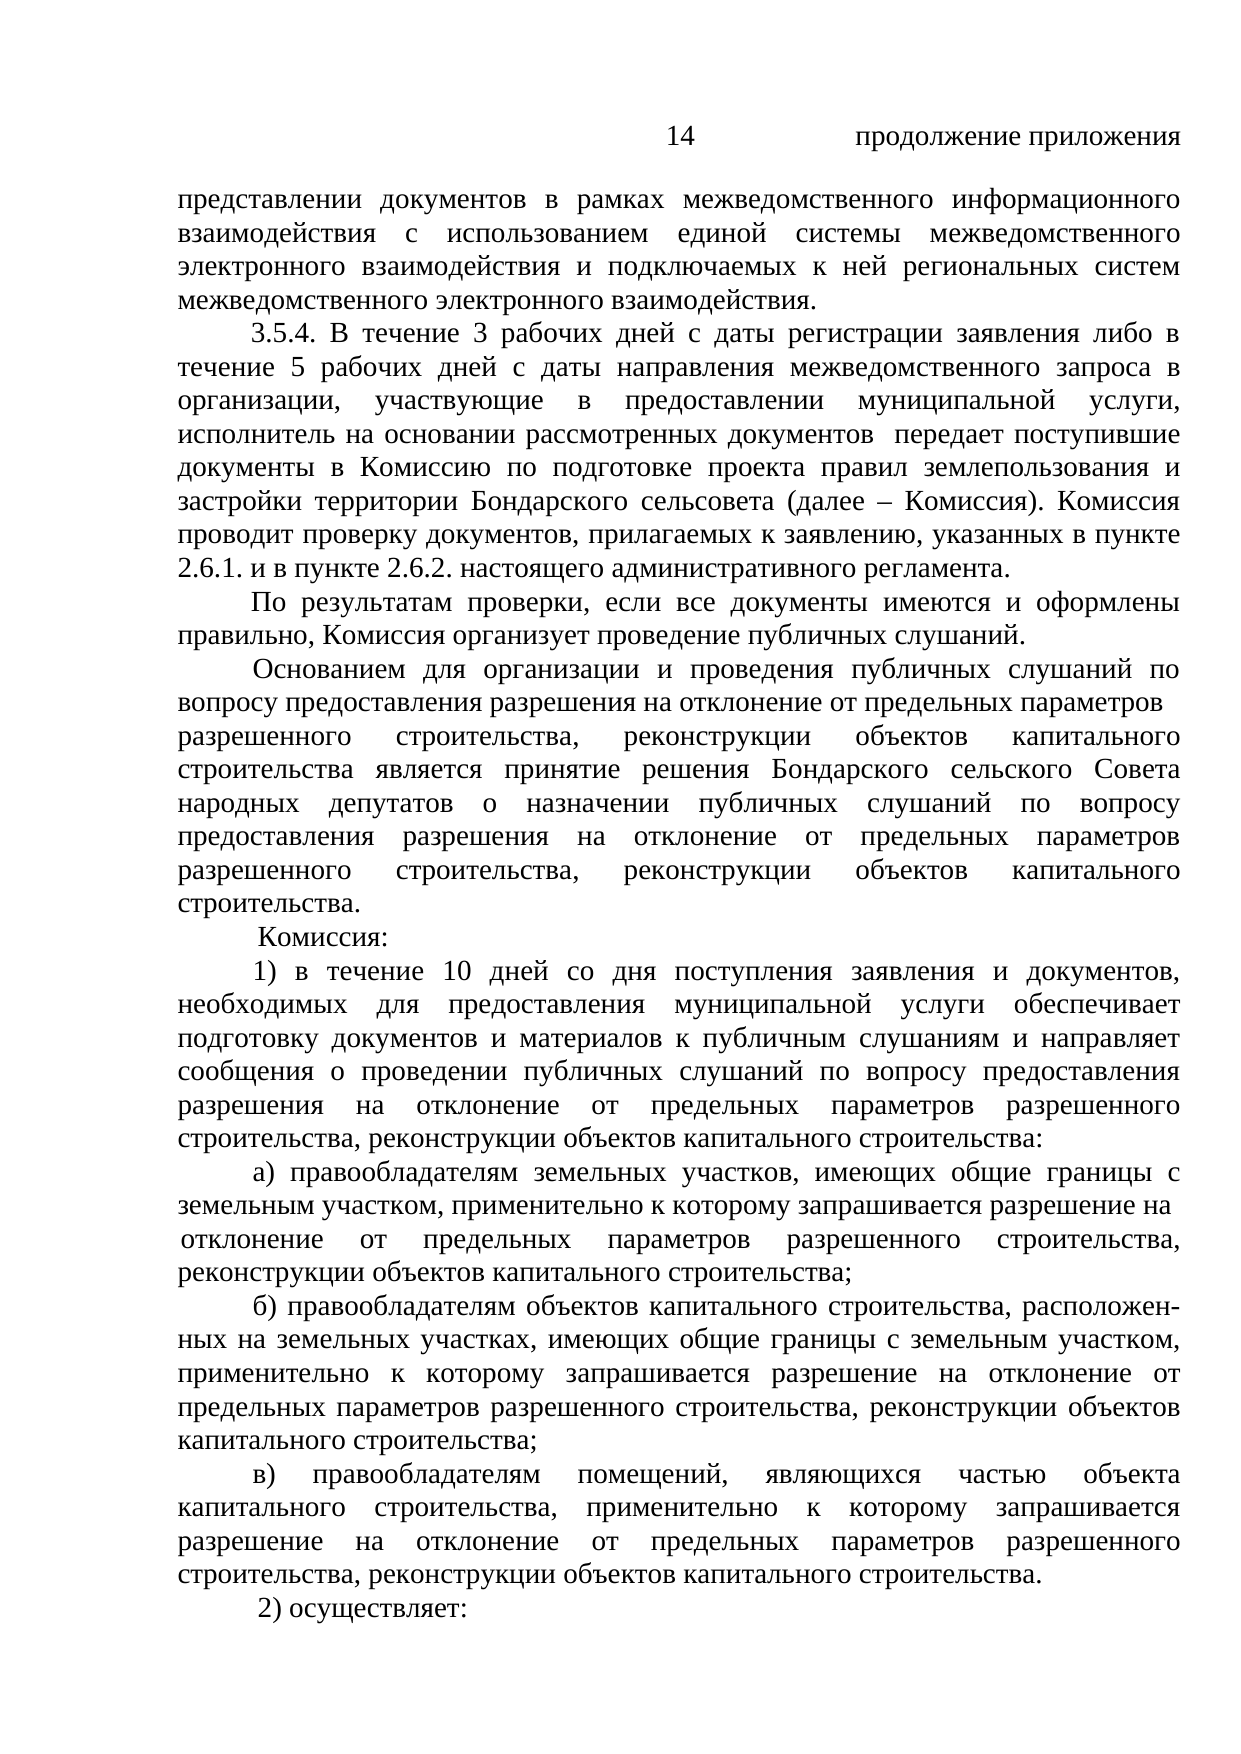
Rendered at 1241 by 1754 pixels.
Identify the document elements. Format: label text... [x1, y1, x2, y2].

text 2) осуществляет: [177, 1590, 1181, 1623]
text б) правообладателям объектов капитального строительства, расположен-ных на земельных участках, имеющих общие границы с земельным участком, применительно к которому запрашивается разрешение на отклонение от предельных параметров разрешенного строительства, реконструкции объектов капитального строительства; [177, 1288, 1181, 1456]
text 1) в течение 10 дней со дня поступления заявления и документов, необходимых для предоставления муниципальной услуги обеспечивает подготовку документов и материалов к публичным слушаниям и направляет сообщения о проведении публичных слушаний по вопросу предоставления разрешения на отклонение от предельных параметров разрешенного строительства, реконструкции объектов капитального строительства: [177, 953, 1181, 1154]
text 3.5.4. В течение 3 рабочих дней с даты регистрации заявления либо в течение 5 рабочих дней с даты направления межведомственного запроса в организации, участвующие в предоставлении муниципальной услуги, исполнитель на основании рассмотренных документов передает поступившие документы в Комиссию по подготовке проекта правил землепользования и застройки территории Бондарского сельсовета (далее – Комиссия). Комиссия проводит проверку документов, прилагаемых к заявлению, указанных в пункте 2.6.1. и в пункте 2.6.2. настоящего административного регламента. [177, 315, 1181, 584]
text отклонение от предельных параметров разрешенного строительства, реконструкции объектов капитального строительства; [177, 1221, 1181, 1288]
text в) правообладателям помещений, являющихся частью объекта капитального строительства, применительно к которому запрашивается разрешение на отклонение от предельных параметров разрешенного строительства, реконструкции объектов капитального строительства. [177, 1456, 1181, 1590]
text разрешенного строительства, реконструкции объектов капитального строительства является принятие решения Бондарского сельского Совета народных депутатов о назначении публичных слушаний по вопросу предоставления разрешения на отклонение от предельных параметров разрешенного строительства, реконструкции объектов капитального строительства. [177, 718, 1181, 919]
text Основанием для организации и проведения публичных слушаний по вопросу предоставления разрешения на отклонение от предельных параметров [177, 651, 1181, 718]
text а) правообладателям земельных участков, имеющих общие границы с земельным участком, применительно к которому запрашивается разрешение на [177, 1154, 1181, 1221]
text Комиссия: [177, 919, 1181, 953]
text представлении документов в рамках межведомственного информационного взаимодействия с использованием единой системы межведомственного электронного взаимодействия и подключаемых к ней региональных систем межведомственного электронного взаимодействия. [177, 181, 1181, 315]
text По результатам проверки, если все документы имеются и оформлены правильно, Комиссия организует проведение публичных слушаний. [177, 584, 1181, 651]
